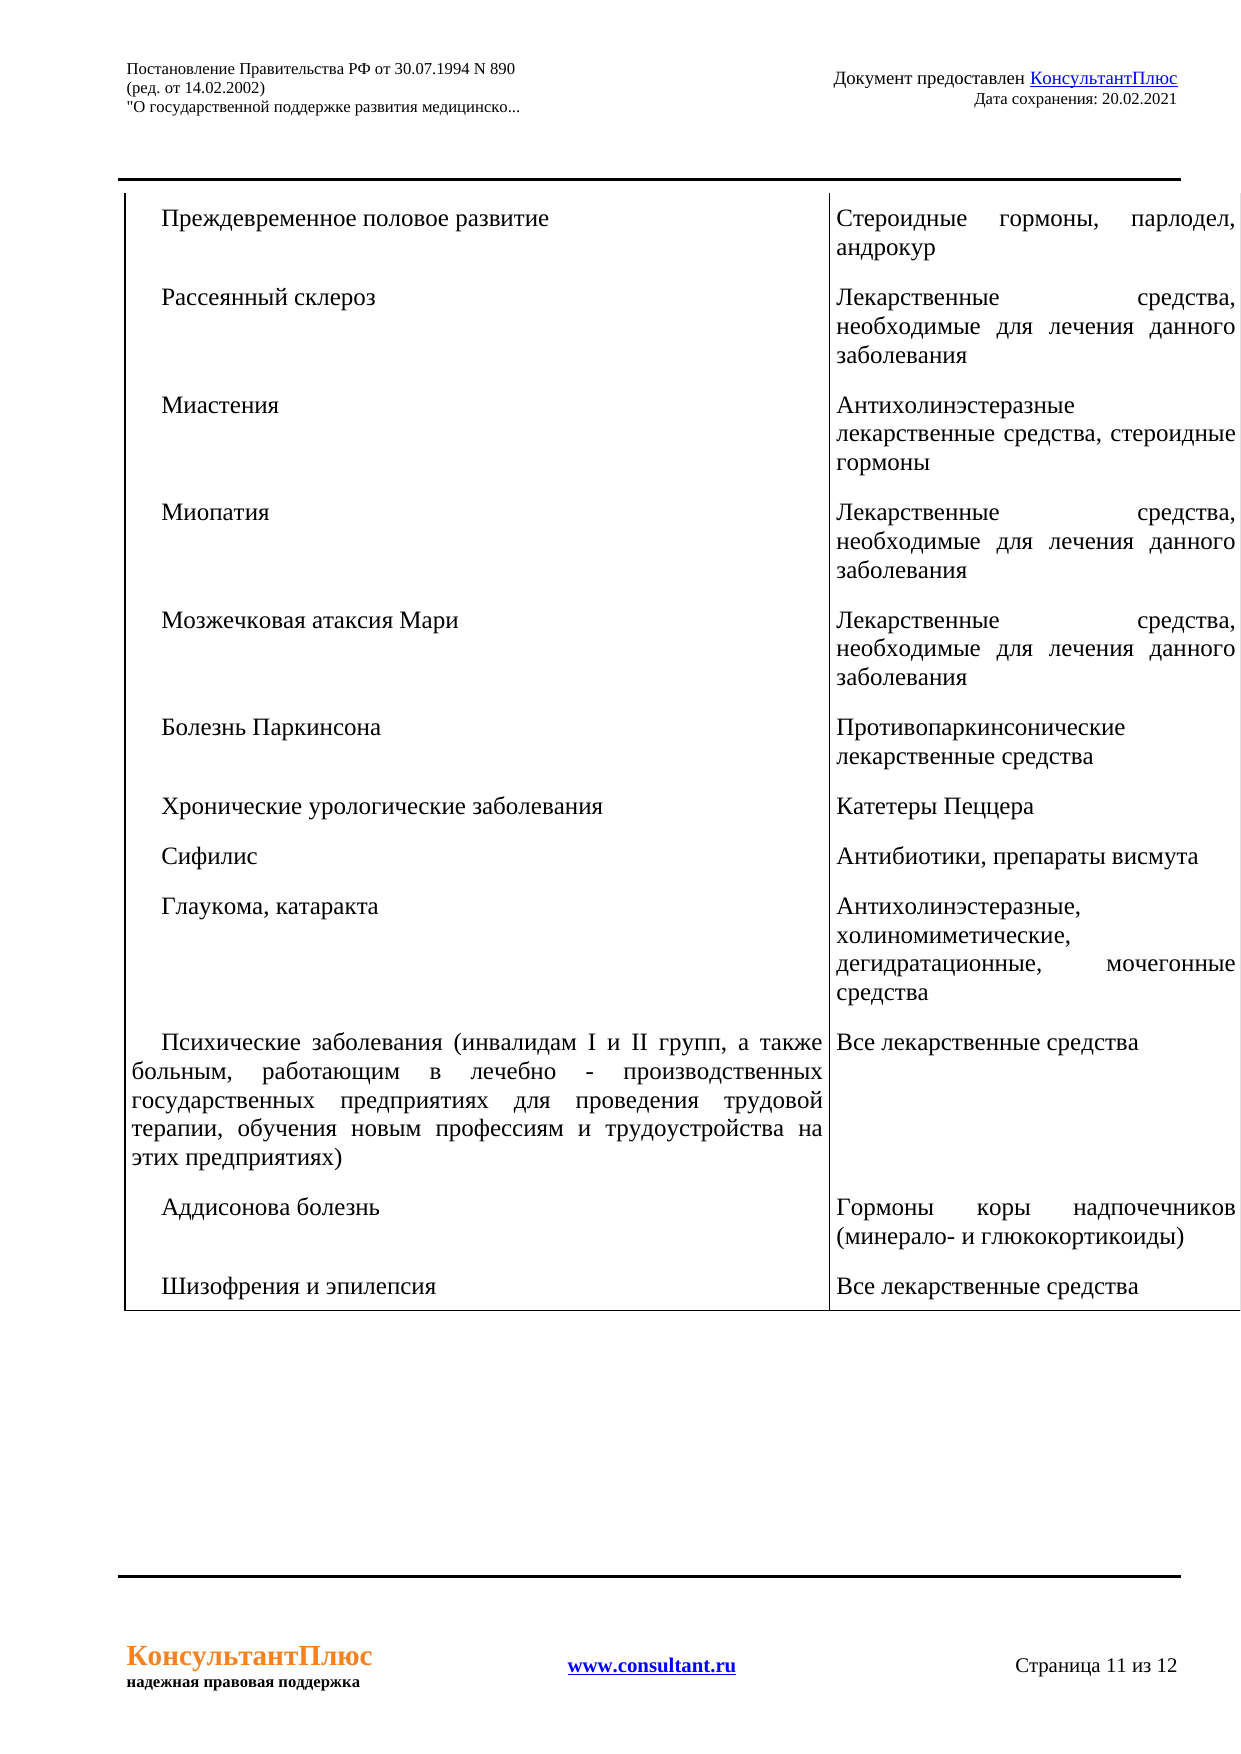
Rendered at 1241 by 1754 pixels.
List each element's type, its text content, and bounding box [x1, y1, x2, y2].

table_cell Катетеры Пеццера [830, 780, 1240, 830]
table_cell Гормоны коры надпочечников (минерало- и глюкокортикоиды) [830, 1182, 1240, 1260]
table_cell Антихолинэстеразные, холиномиметические, дегидратационные, мочегонные средства [830, 880, 1240, 1017]
table_cell Лекарственные средства, необходимые для лечения данного заболевания [830, 594, 1240, 702]
table_cell Психические заболевания (инвалидам I и II групп, а также больным, работающим в лечебно - производственных государственных предприятиях для проведения трудовой терапии, обучения новым профессиям и трудоустройства на этих предприятиях) [126, 1017, 829, 1182]
table_cell Хронические урологические заболевания [126, 780, 829, 830]
table_cell Противопаркинсонические лекарственные средства [830, 702, 1240, 780]
table_cell Все лекарственные средства [830, 1017, 1240, 1182]
table_cell Все лекарственные средства [830, 1260, 1240, 1310]
table_cell Стероидные гормоны, парлодел, андрокур [830, 193, 1240, 272]
table_cell Антибиотики, препараты висмута [830, 830, 1240, 880]
table_cell Лекарственные средства, необходимые для лечения данного заболевания [830, 487, 1240, 594]
table_cell Глаукома, катаракта [126, 880, 829, 1017]
table_cell Рассеянный склероз [126, 272, 829, 379]
table_cell Мозжечковая атаксия Мари [126, 594, 829, 702]
table_cell Лекарственные средства, необходимые для лечения данного заболевания [830, 272, 1240, 379]
table_cell Преждевременное половое развитие [126, 193, 829, 272]
table_cell Антихолинэстеразные лекарственные средства, стероидные гормоны [830, 379, 1240, 487]
table_cell Миопатия [126, 487, 829, 594]
table_cell Аддисонова болезнь [126, 1182, 829, 1260]
table_cell Миастения [126, 379, 829, 487]
table_cell Болезнь Паркинсона [126, 702, 829, 780]
table_cell Сифилис [126, 830, 829, 880]
table_cell Шизофрения и эпилепсия [126, 1260, 829, 1310]
